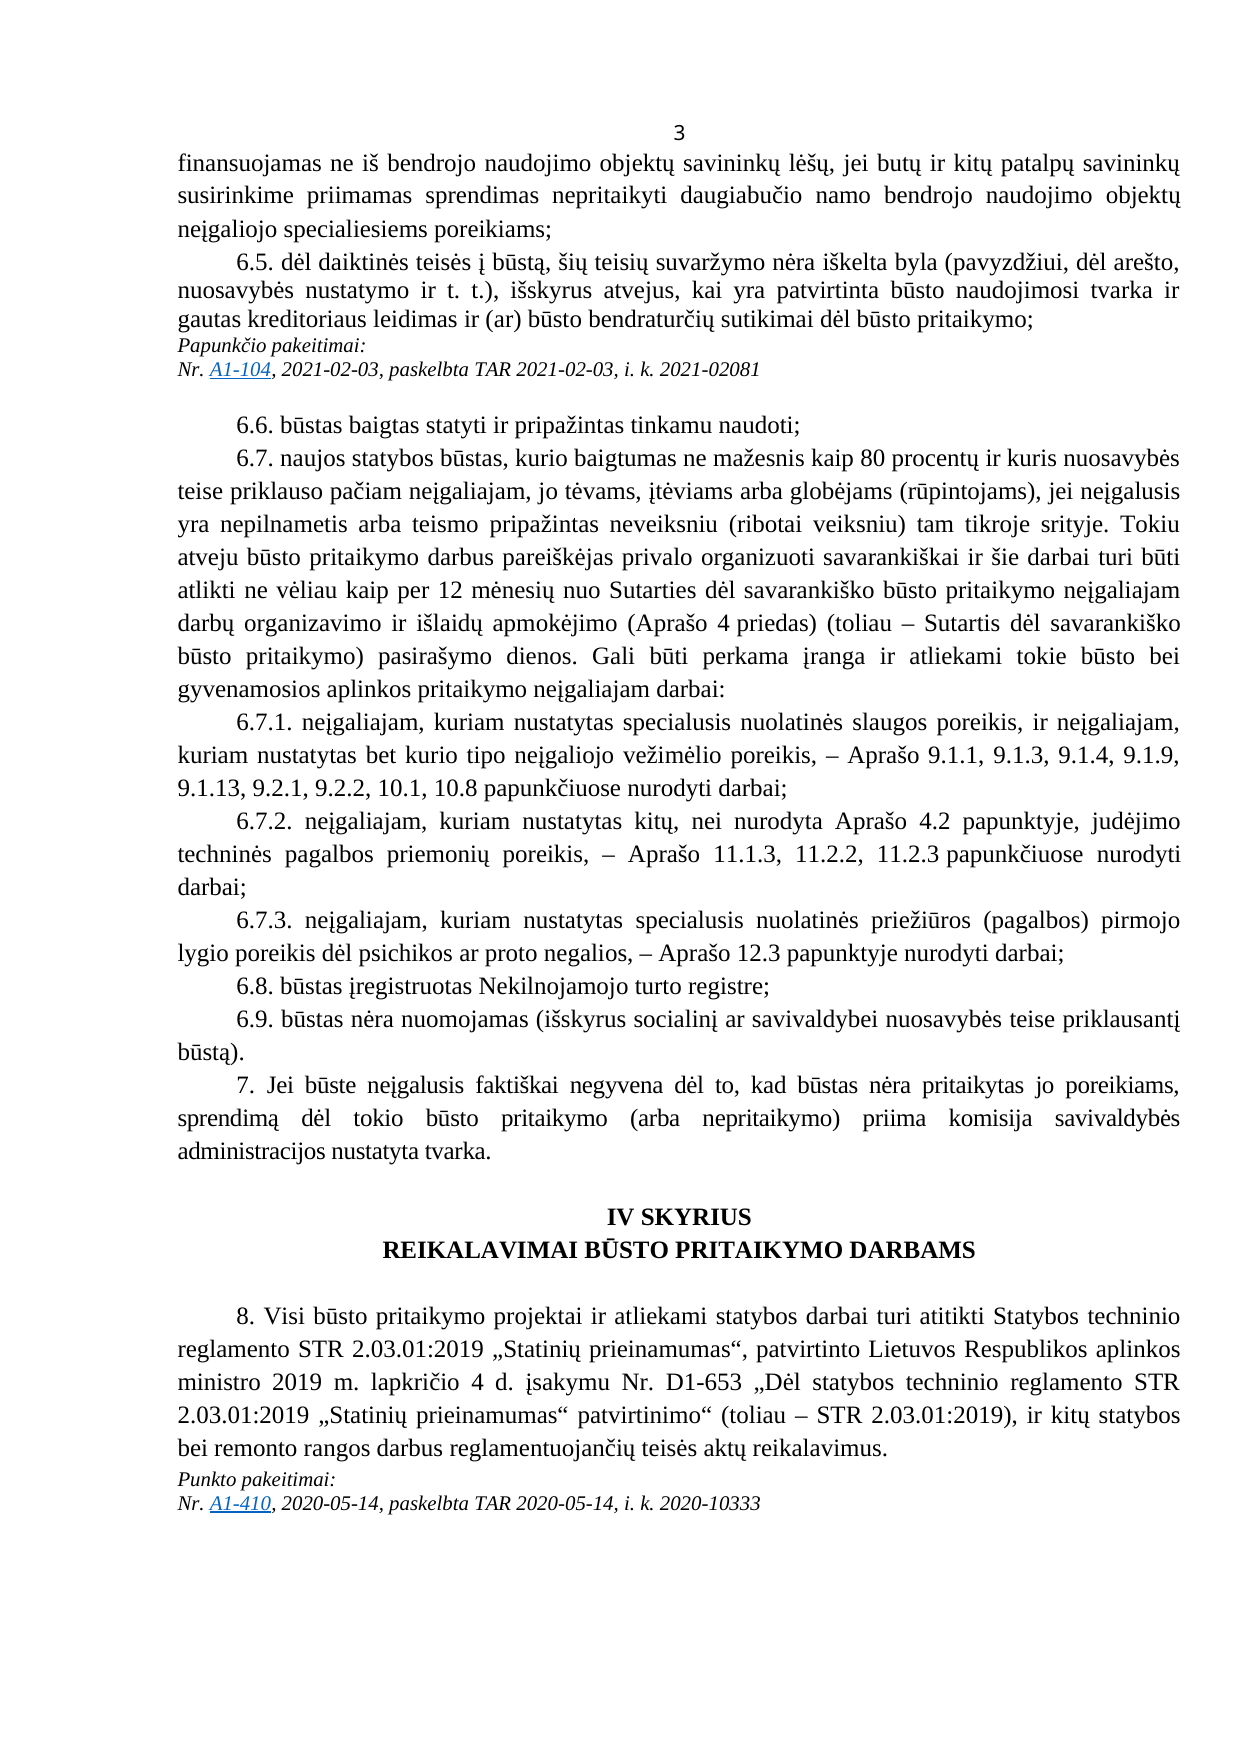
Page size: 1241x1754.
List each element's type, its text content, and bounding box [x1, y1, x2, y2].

text Nr. A1-104, 2021-02-03, paskelbta TAR 2021-02-03, i. k. 2021-02081 [177, 357, 1181, 381]
text 6.7.1. neįgaliajam, kuriam nustatytas specialusis nuolatinės slaugos poreikis, ir neįgaliajam, kuriam nustatytas bet kurio tipo neįgaliojo vežimėlio poreikis, – Aprašo 9.1.1, 9.1.3, 9.1.4, 9.1.9, 9.1.13, 9.2.1, 9.2.2, 10.1, 10.8 papunkčiuose nurodyti darbai; [177, 707, 1181, 802]
text finansuojamas ne iš bendrojo naudojimo objektų savininkų lėšų, jei butų ir kitų patalpų savininkų susirinkime priimamas sprendimas nepritaikyti daugiabučio namo bendrojo naudojimo objektų neįgaliojo specialiesiems poreikiams; [177, 148, 1181, 242]
text 6.9. būstas nėra nuomojamas (išskyrus socialinį ar savivaldybei nuosavybės teise priklausantį būstą). [177, 1004, 1181, 1066]
text 6.8. būstas įregistruotas Nekilnojamojo turto registre; [177, 971, 1181, 1000]
text Nr. A1-410, 2020-05-14, paskelbta TAR 2020-05-14, i. k. 2020-10333 [177, 1491, 1181, 1514]
text Punkto pakeitimai: [177, 1466, 1181, 1491]
text REIKALAVIMAI Būsto pritaikymo DARBAMS [177, 1235, 1181, 1264]
text 6.7. naujos statybos būstas, kurio baigtumas ne mažesnis kaip 80 procentų ir kuris nuosavybės teise priklauso pačiam neįgaliajam, jo tėvams, įtėviams arba globėjams (rūpintojams), jei neįgalusis yra nepilnametis arba teismo pripažintas neveiksniu (ribotai veiksniu) tam tikroje srityje. Tokiu atveju būsto pritaikymo darbus pareiškėjas privalo organizuoti savarankiškai ir šie darbai turi būti atlikti ne vėliau kaip per 12 mėnesių nuo Sutarties dėl savarankiško būsto pritaikymo neįgaliajam darbų organizavimo ir išlaidų apmokėjimo (Aprašo 4 priedas) (toliau – Sutartis dėl savarankiško būsto pritaikymo) pasirašymo dienos. Gali būti perkama įranga ir atliekami tokie būsto bei gyvenamosios aplinkos pritaikymo neįgaliajam darbai: [177, 443, 1181, 703]
text 6.6. būstas baigtas statyti ir pripažintas tinkamu naudoti; [177, 410, 1181, 438]
text 7. Jei būste neįgalusis faktiškai negyvena dėl to, kad būstas nėra pritaikytas jo poreikiams, sprendimą dėl tokio būsto pritaikymo (arba nepritaikymo) priima komisija savivaldybės administracijos nustatyta tvarka. [177, 1070, 1181, 1165]
text IV SKYRIUS [177, 1202, 1181, 1231]
text 8. Visi būsto pritaikymo projektai ir atliekami statybos darbai turi atitikti Statybos techninio reglamento STR 2.03.01:2019 „Statinių prieinamumas“, patvirtinto Lietuvos Respublikos aplinkos ministro 2019 m. lapkričio 4 d. įsakymu Nr. D1-653 „Dėl statybos techninio reglamento STR 2.03.01:2019 „Statinių prieinamumas“ patvirtinimo“ (toliau – STR 2.03.01:2019), ir kitų statybos bei remonto rangos darbus reglamentuojančių teisės aktų reikalavimus. [177, 1301, 1181, 1462]
text 6.7.3. neįgaliajam, kuriam nustatytas specialusis nuolatinės priežiūros (pagalbos) pirmojo lygio poreikis dėl psichikos ar proto negalios, – Aprašo 12.3 papunktyje nurodyti darbai; [177, 905, 1181, 967]
text Papunkčio pakeitimai: [177, 333, 1181, 357]
text 6.7.2. neįgaliajam, kuriam nustatytas kitų, nei nurodyta Aprašo 4.2 papunktyje, judėjimo techninės pagalbos priemonių poreikis, – Aprašo 11.1.3, 11.2.2, 11.2.3 papunkčiuose nurodyti darbai; [177, 806, 1181, 901]
text 6.5. dėl daiktinės teisės į būstą, šių teisių suvaržymo nėra iškelta byla (pavyzdžiui, dėl arešto, nuosavybės nustatymo ir t. t.), išskyrus atvejus, kai yra patvirtinta būsto naudojimosi tvarka ir gautas kreditoriaus leidimas ir (ar) būsto bendraturčių sutikimai dėl būsto pritaikymo; [177, 247, 1181, 333]
